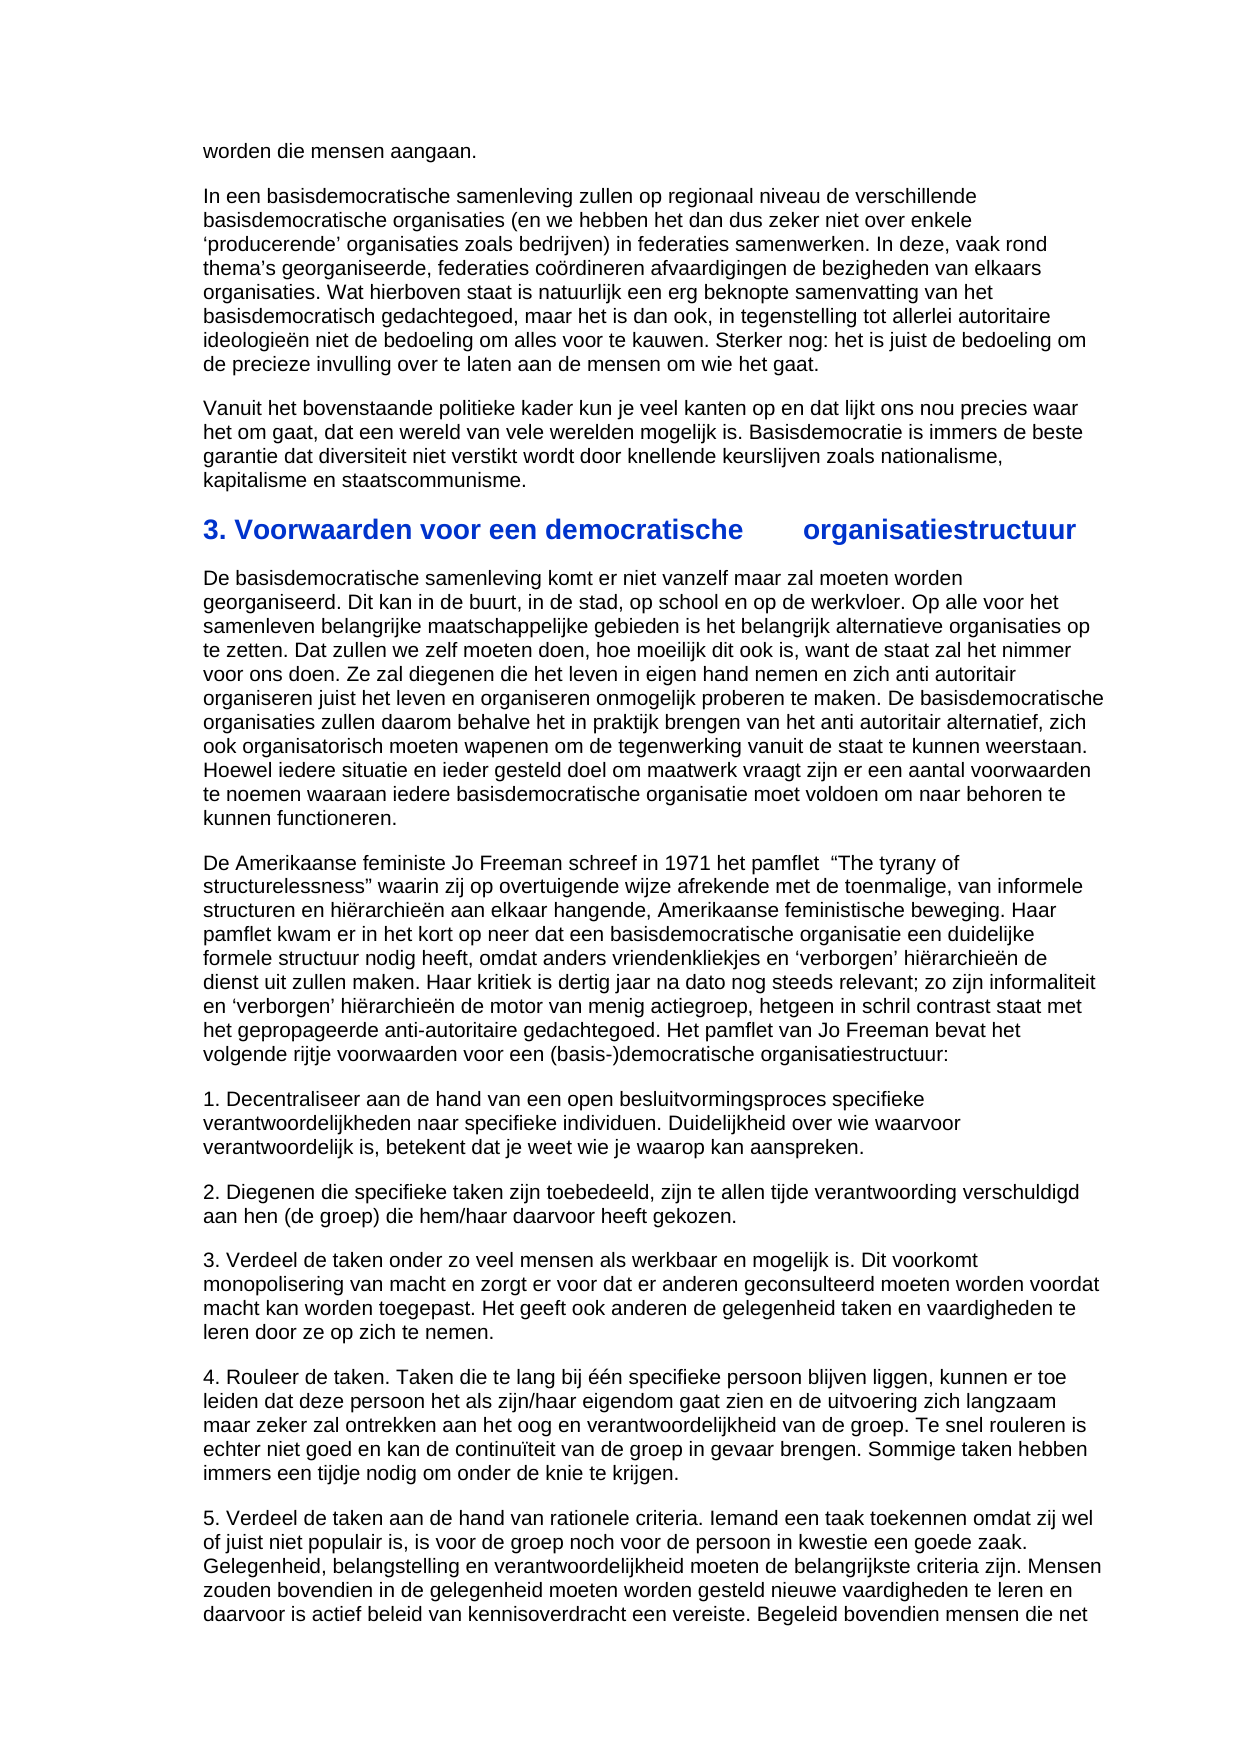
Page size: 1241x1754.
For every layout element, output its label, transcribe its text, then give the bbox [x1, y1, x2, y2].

table_header worden die mensen aangaan. In een basisdemocratische samenleving zullen op regionaal niveau de verschillende basisdemocratische organisaties (en we hebben het dan dus zeker niet over enkele ‘producerende’ organisaties zoals bedrijven) in federaties samenwerken. In deze, vaak rond thema’s georganiseerde, federaties coördineren afvaardigingen de bezigheden van elkaars organisaties. Wat hierboven staat is natuurlijk een erg beknopte samenvatting van het basisdemocratisch gedachtegoed, maar het is dan ook, in tegenstelling tot allerlei autoritaire ideologieën niet de bedoeling om alles voor te kauwen. Sterker nog: het is juist de bedoeling om de precieze invulling over te laten aan de mensen om wie het gaat. Vanuit het bovenstaande politieke kader kun je veel kanten op en dat lijkt ons nou precies waar het om gaat, dat een wereld van vele werelden mogelijk is. Basisdemocratie is immers de beste garantie dat diversiteit niet verstikt wordt door knellende keurslijven zoals nationalisme, kapitalisme en staatscommunisme. 3. Voorwaarden voor een democratische organisatiestructuur De basisdemocratische samenleving komt er niet vanzelf maar zal moeten worden georganiseerd. Dit kan in de buurt, in de stad, op school en op de werkvloer. Op alle voor het samenleven belangrijke maatschappelijke gebieden is het belangrijk alternatieve organisaties op te zetten. Dat zullen we zelf moeten doen, hoe moeilijk dit ook is, want de staat zal het nimmer voor ons doen. Ze zal diegenen die het leven in eigen hand nemen en zich anti autoritair organiseren juist het leven en organiseren onmogelijk proberen te maken. De basisdemocratische organisaties zullen daarom behalve het in praktijk brengen van het anti autoritair alternatief, zich ook organisatorisch moeten wapenen om de tegenwerking vanuit de staat te kunnen weerstaan. Hoewel iedere situatie en ieder gesteld doel om maatwerk vraagt zijn er een aantal voorwaarden te noemen waaraan iedere basisdemocratische organisatie moet voldoen om naar behoren te kunnen functioneren. De Amerikaanse feministe Jo Freeman schreef in 1971 het pamflet “The tyrany of structurelessness” waarin zij op overtuigende wijze afrekende met de toenmalige, van informele structuren en hiërarchieën aan elkaar hangende, Amerikaanse feministische beweging. Haar pamflet kwam er in het kort op neer dat een basisdemocratische organisatie een duidelijke formele structuur nodig heeft, omdat anders vriendenkliekjes en ‘verborgen’ hiërarchieën de dienst uit zullen maken. Haar kritiek is dertig jaar na dato nog steeds relevant; zo zijn informaliteit en ‘verborgen’ hiërarchieën de motor van menig actiegroep, hetgeen in schril contrast staat met het gepropageerde anti-autoritaire gedachtegoed. Het pamflet van Jo Freeman bevat het volgende rijtje voorwaarden voor een (basis-)democratische organisatiestructuur: 1. Decentraliseer aan de hand van een open besluitvormingsproces specifieke verantwoordelijkheden naar specifieke individuen. Duidelijkheid over wie waarvoor verantwoordelijk is, betekent dat je weet wie je waarop kan aanspreken. 2. Diegenen die specifieke taken zijn toebedeeld, zijn te allen tijde verantwoording verschuldigd aan hen (de groep) die hem/haar daarvoor heeft gekozen. 3. Verdeel de taken onder zo veel mensen als werkbaar en mogelijk is. Dit voorkomt monopolisering van macht en zorgt er voor dat er anderen geconsulteerd moeten worden voordat macht kan worden toegepast. Het geeft ook anderen de gelegenheid taken en vaardigheden te leren door ze op zich te nemen. 4. Rouleer de taken. Taken die te lang bij één specifieke persoon blijven liggen, kunnen er toe leiden dat deze persoon het als zijn/haar eigendom gaat zien en de uitvoering zich langzaam maar zeker zal ontrekken aan het oog en verantwoordelijkheid van de groep. Te snel rouleren is echter niet goed en kan de continuïteit van de groep in gevaar brengen. Sommige taken hebben immers een tijdje nodig om onder de knie te krijgen. 5. Verdeel de taken aan de hand van rationele criteria. Iemand een taak toekennen omdat zij wel of juist niet populair is, is voor de groep noch voor de persoon in kwestie een goede zaak. Gelegenheid, belangstelling en verantwoordelijkheid moeten de belangrijkste criteria zijn. Mensen zouden bovendien in de gelegenheid moeten worden gesteld nieuwe vaardigheden te leren en daarvoor is actief beleid van kennisoverdracht een vereiste. Begeleid bovendien mensen die net [33, 118, 1208, 1636]
